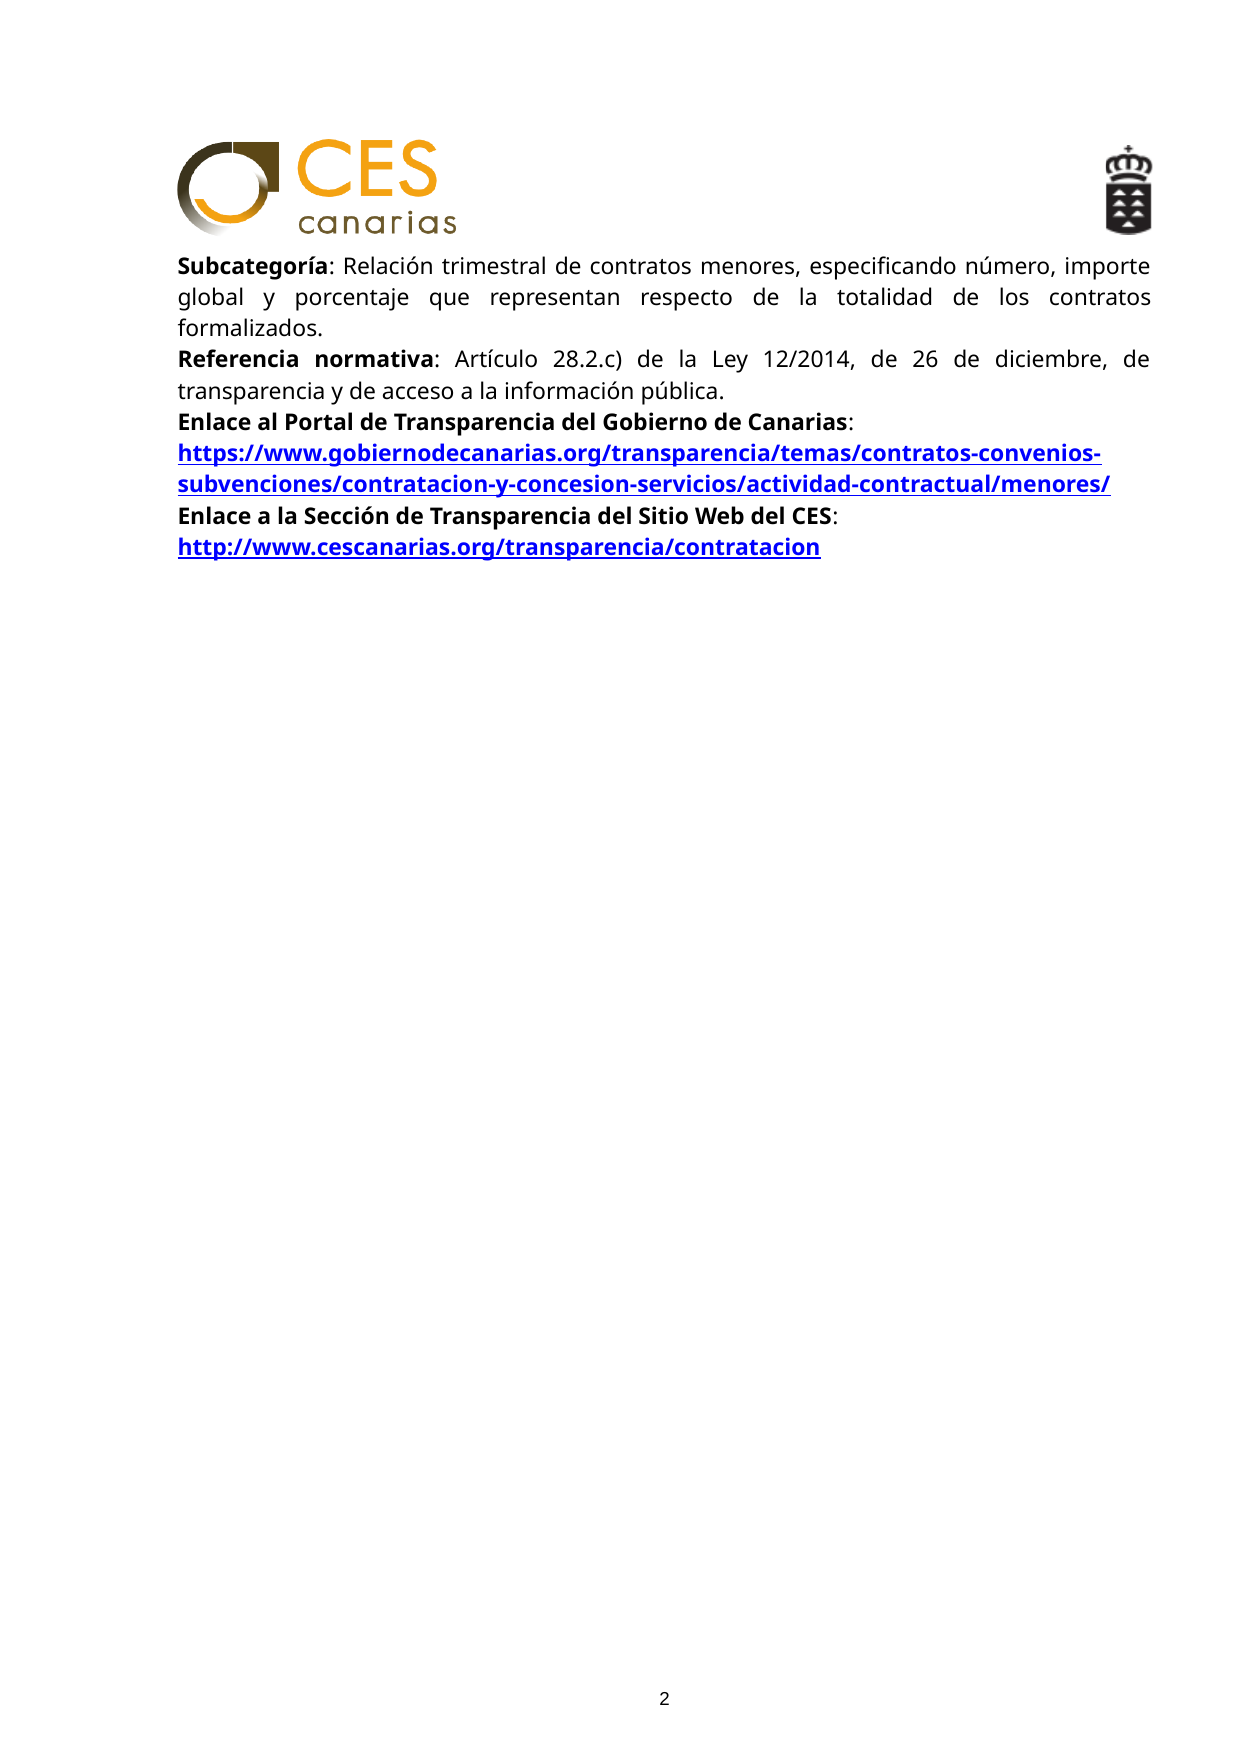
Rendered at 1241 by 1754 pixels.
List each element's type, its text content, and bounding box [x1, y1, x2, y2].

text https://www.gobiernodecanarias.org/transparencia/temas/contratos-convenios-subvenciones/contratacion-y-concesion-servicios/actividad-contractual/menores/ [177, 437, 1152, 499]
text Enlace al Portal de Transparencia del Gobierno de Canarias: [177, 406, 1152, 437]
picture [177, 139, 456, 237]
picture [1105, 145, 1153, 235]
text Enlace a la Sección de Transparencia del Sitio Web del CES: [177, 499, 1152, 531]
text http://www.cescanarias.org/transparencia/contratacion [177, 531, 1152, 562]
text Referencia normativa: Artículo 28.2.c) de la Ley 12/2014, de 26 de diciembre, de transparencia y de acceso a la información pública. [177, 343, 1152, 406]
text Subcategoría: Relación trimestral de contratos menores, especificando número, importe global y porcentaje que representan respecto de la totalidad de los contratos formalizados. [177, 249, 1152, 343]
